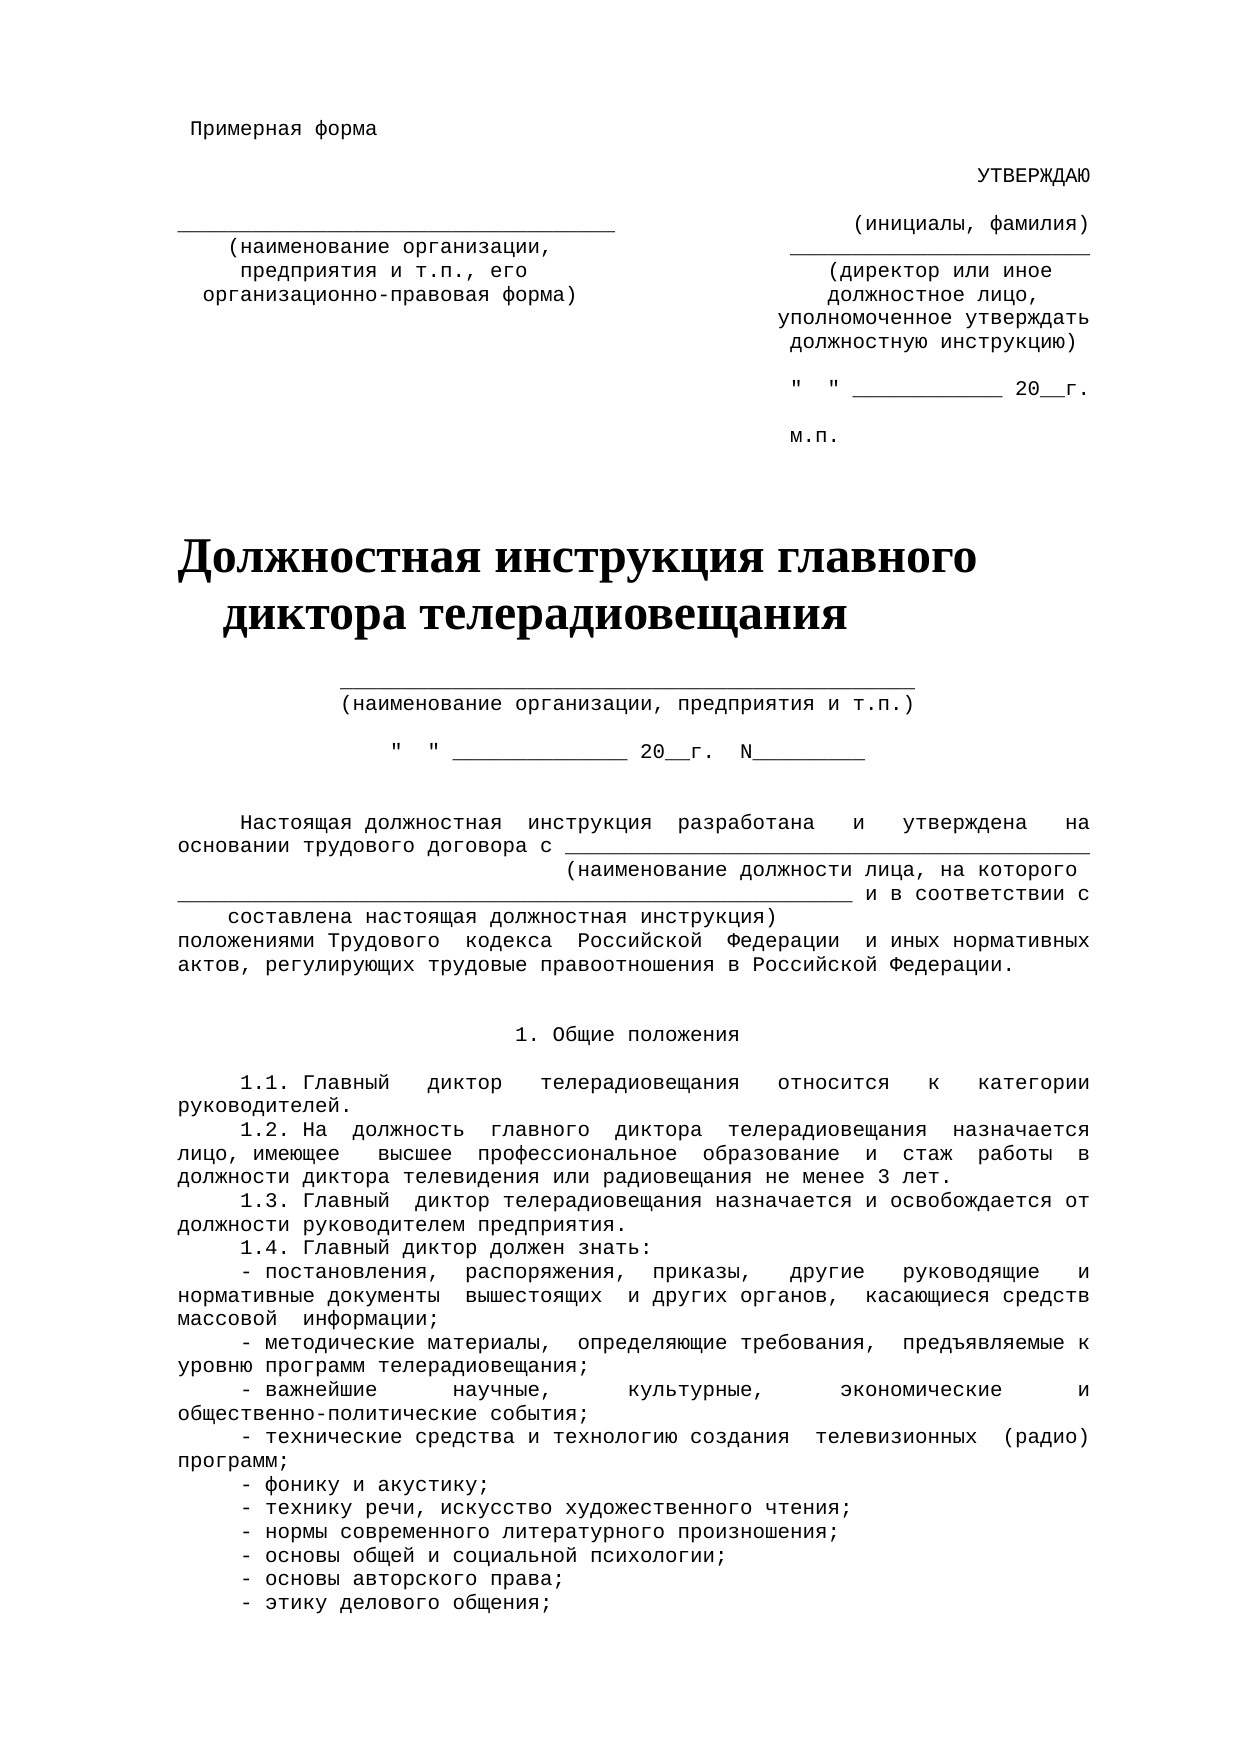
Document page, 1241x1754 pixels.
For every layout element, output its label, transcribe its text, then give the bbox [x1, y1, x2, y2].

text УТВЕРЖДАЮ [177, 165, 1152, 189]
text лицо, имеющее высшее профессиональное образование и стаж работы в [177, 1143, 1152, 1166]
text предприятия и т.п., его (директор или иное [177, 260, 1152, 284]
text ______________________________________________________ и в соответствии с [177, 883, 1152, 906]
text должности диктора телевидения или радиовещания не менее 3 лет. [177, 1166, 1152, 1190]
text ___________________________________ (инициалы, фамилия) [177, 213, 1152, 236]
subtitle Должностная инструкция главного диктора телерадиовещания [177, 526, 1152, 641]
text массовой информации; [177, 1308, 1152, 1332]
text составлена настоящая должностная инструкция) [177, 906, 1152, 930]
text 1.3. Главный диктор телерадиовещания назначается и освобождается от [177, 1190, 1152, 1214]
text - этику делового общения; [177, 1592, 1152, 1616]
text 1.2. На должность главного диктора телерадиовещания назначается [177, 1119, 1152, 1143]
text - методические материалы, определяющие требования, предъявляемые к [177, 1332, 1152, 1356]
text общественно-политические события; [177, 1403, 1152, 1426]
text программ; [177, 1450, 1152, 1474]
text " " ______________ 20__г. N_________ [177, 741, 1152, 764]
text - постановления, распоряжения, приказы, другие руководящие и [177, 1261, 1152, 1284]
text (наименование организации, ________________________ [177, 236, 1152, 260]
text должности руководителем предприятия. [177, 1214, 1152, 1237]
text (наименование организации, предприятия и т.п.) [177, 693, 1152, 717]
text - основы общей и социальной психологии; [177, 1545, 1152, 1568]
text основании трудового договора с __________________________________________ [177, 835, 1152, 859]
text м.п. [177, 426, 1152, 449]
text актов, регулирующих трудовые правоотношения в Российской Федерации. [177, 953, 1152, 977]
text - основы авторского права; [177, 1568, 1152, 1592]
text Примерная форма [177, 118, 1152, 142]
text " " ____________ 20__г. [177, 378, 1152, 402]
text Настоящая должностная инструкция разработана и утверждена на [177, 812, 1152, 835]
text - важнейшие научные, культурные, экономические и [177, 1379, 1152, 1403]
text 1.1. Главный диктор телерадиовещания относится к категории [177, 1072, 1152, 1095]
text должностную инструкцию) [177, 331, 1152, 354]
text руководителей. [177, 1095, 1152, 1119]
text - технические средства и технологию создания телевизионных (радио) [177, 1426, 1152, 1450]
text - фонику и акустику; [177, 1474, 1152, 1497]
text уполномоченное утверждать [177, 307, 1152, 331]
text (наименование должности лица, на которого [177, 859, 1152, 883]
text - нормы современного литературного произношения; [177, 1521, 1152, 1545]
text нормативные документы вышестоящих и других органов, касающиеся средств [177, 1284, 1152, 1308]
text - технику речи, искусство художественного чтения; [177, 1497, 1152, 1521]
text ______________________________________________ [177, 670, 1152, 693]
text 1.4. Главный диктор должен знать: [177, 1237, 1152, 1261]
text уровню программ телерадиовещания; [177, 1356, 1152, 1379]
text положениями Трудового кодекса Российской Федерации и иных нормативных [177, 930, 1152, 953]
text 1. Общие положения [177, 1024, 1152, 1048]
text организационно-правовая форма) должностное лицо, [177, 284, 1152, 307]
